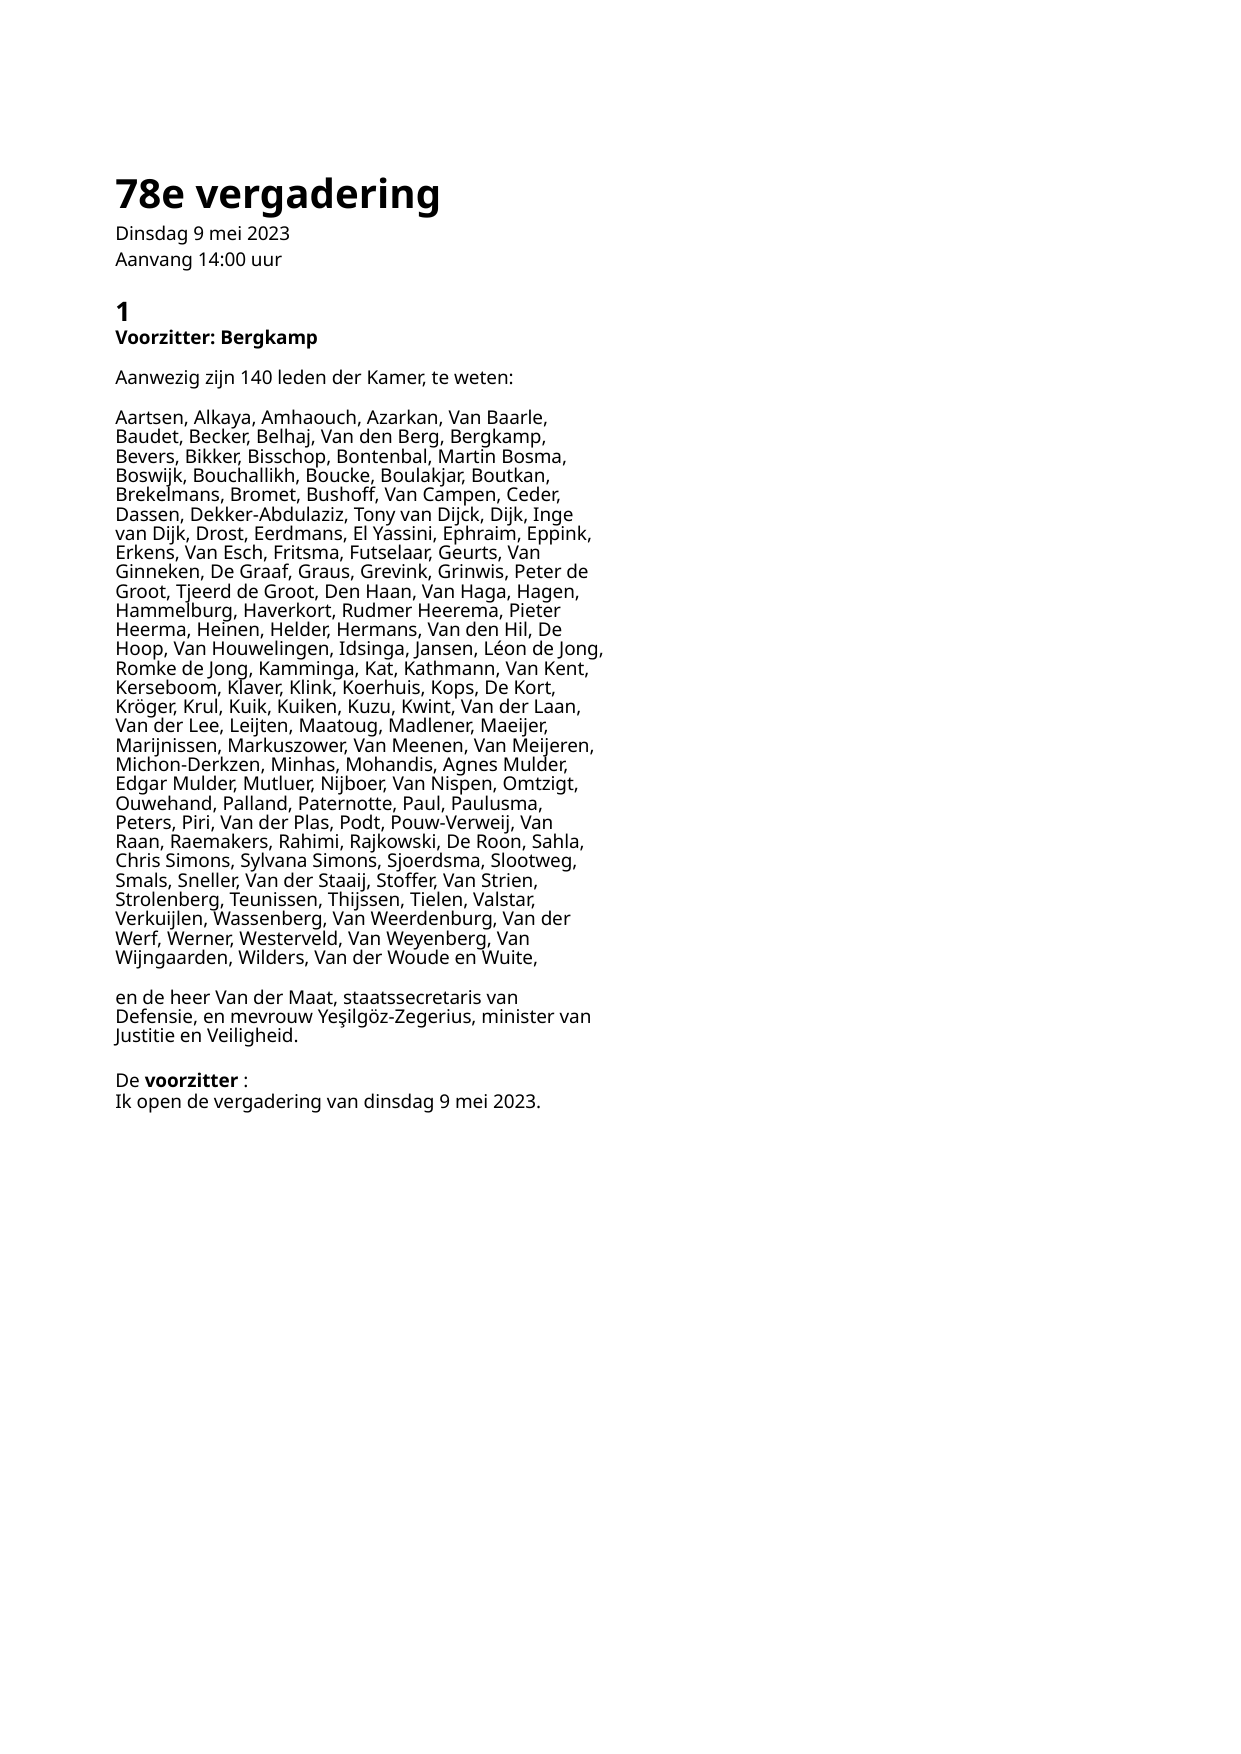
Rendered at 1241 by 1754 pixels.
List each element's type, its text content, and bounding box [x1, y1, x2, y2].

text 78e vergadering [115, 165, 605, 220]
text Aanwezig zijn 140 leden der Kamer, te weten: [115, 369, 605, 388]
text Aanvang 14:00 uur [115, 246, 605, 272]
text De voorzitter : [115, 1067, 605, 1093]
text Ik open de vergadering van dinsdag 9 mei 2023. [115, 1093, 605, 1112]
text en de heer Van der Maat, staatssecretaris van Defensie, en mevrouw Yeşilgöz-Zegerius, minister van Justitie en Veiligheid. [115, 989, 605, 1047]
text 1 [115, 292, 605, 329]
text Voorzitter: Bergkamp [115, 329, 605, 348]
text Aartsen, Alkaya, Amhaouch, Azarkan, Van Baarle, Baudet, Becker, Belhaj, Van den Berg, Bergkamp, Bevers, Bikker, Bisschop, Bontenbal, Martin Bosma, Boswijk, Bouchallikh, Boucke, Boulakjar, Boutkan, Brekelmans, Bromet, Bushoff, Van Campen, Ceder, Dassen, Dekker-Abdulaziz, Tony van Dijck, Dijk, Inge van Dijk, Drost, Eerdmans, El Yassini, Ephraim, Eppink, Erkens, Van Esch, Fritsma, Futselaar, Geurts, Van Ginneken, De Graaf, Graus, Grevink, Grinwis, Peter de Groot, Tjeerd de Groot, Den Haan, Van Haga, Hagen, Hammelburg, Haverkort, Rudmer Heerema, Pieter Heerma, Heinen, Helder, Hermans, Van den Hil, De Hoop, Van Houwelingen, Idsinga, Jansen, Léon de Jong, Romke de Jong, Kamminga, Kat, Kathmann, Van Kent, Kerseboom, Klaver, Klink, Koerhuis, Kops, De Kort, Kröger, Krul, Kuik, Kuiken, Kuzu, Kwint, Van der Laan, Van der Lee, Leijten, Maatoug, Madlener, Maeijer, Marijnissen, Markuszower, Van Meenen, Van Meijeren, Michon-Derkzen, Minhas, Mohandis, Agnes Mulder, Edgar Mulder, Mutluer, Nijboer, Van Nispen, Omtzigt, Ouwehand, Palland, Paternotte, Paul, Paulusma, Peters, Piri, Van der Plas, Podt, Pouw-Verweij, Van Raan, Raemakers, Rahimi, Rajkowski, De Roon, Sahla, Chris Simons, Sylvana Simons, Sjoerdsma, Slootweg, Smals, Sneller, Van der Staaij, Stoffer, Van Strien, Strolenberg, Teunissen, Thijssen, Tielen, Valstar, Verkuijlen, Wassenberg, Van Weerdenburg, Van der Werf, Werner, Westerveld, Van Weyenberg, Van Wijngaarden, Wilders, Van der Woude en Wuite, [115, 409, 605, 968]
text Dinsdag 9 mei 2023 [115, 220, 605, 246]
